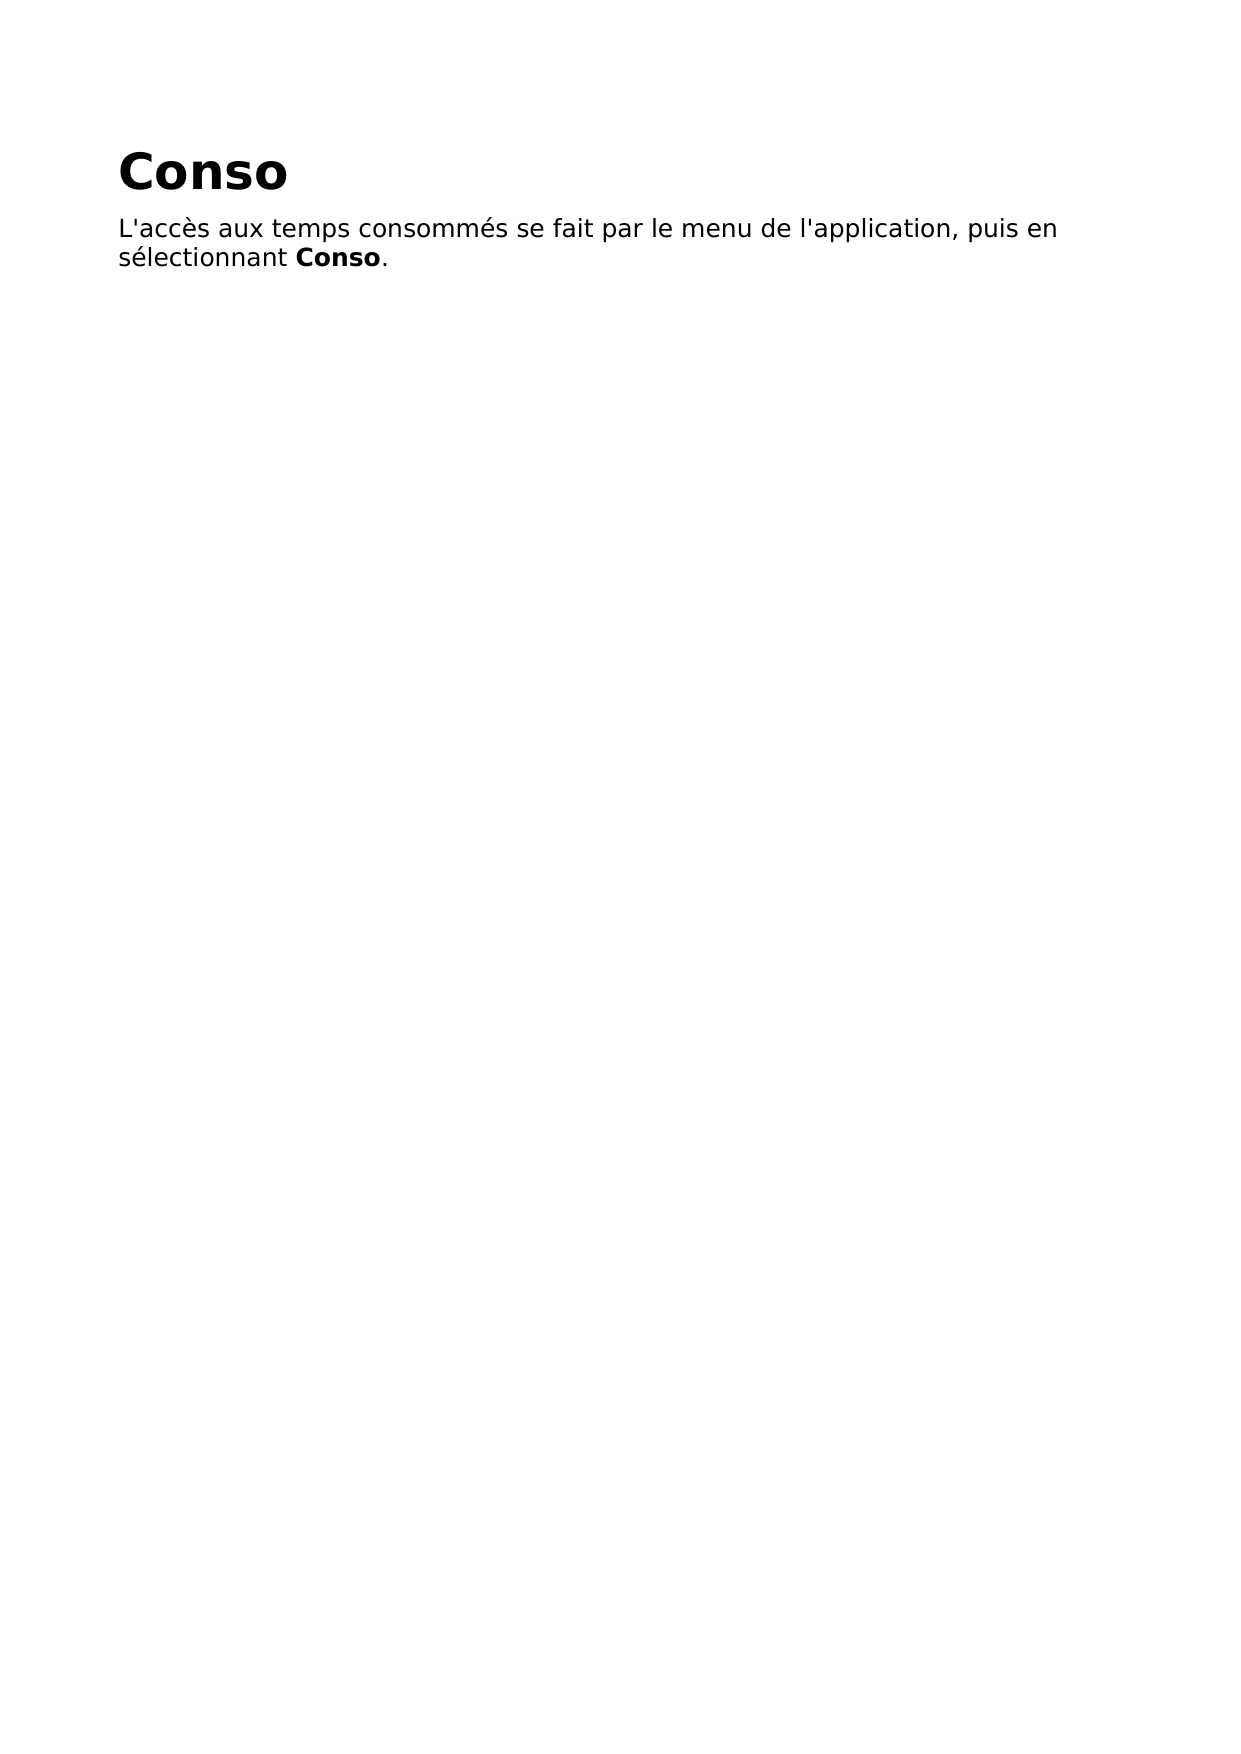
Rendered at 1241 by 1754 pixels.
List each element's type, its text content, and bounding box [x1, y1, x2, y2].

text L'accès aux temps consommés se fait par le menu de l'application, puis en sélectionnant Conso. [118, 214, 1122, 272]
subtitle Conso [118, 143, 1122, 201]
